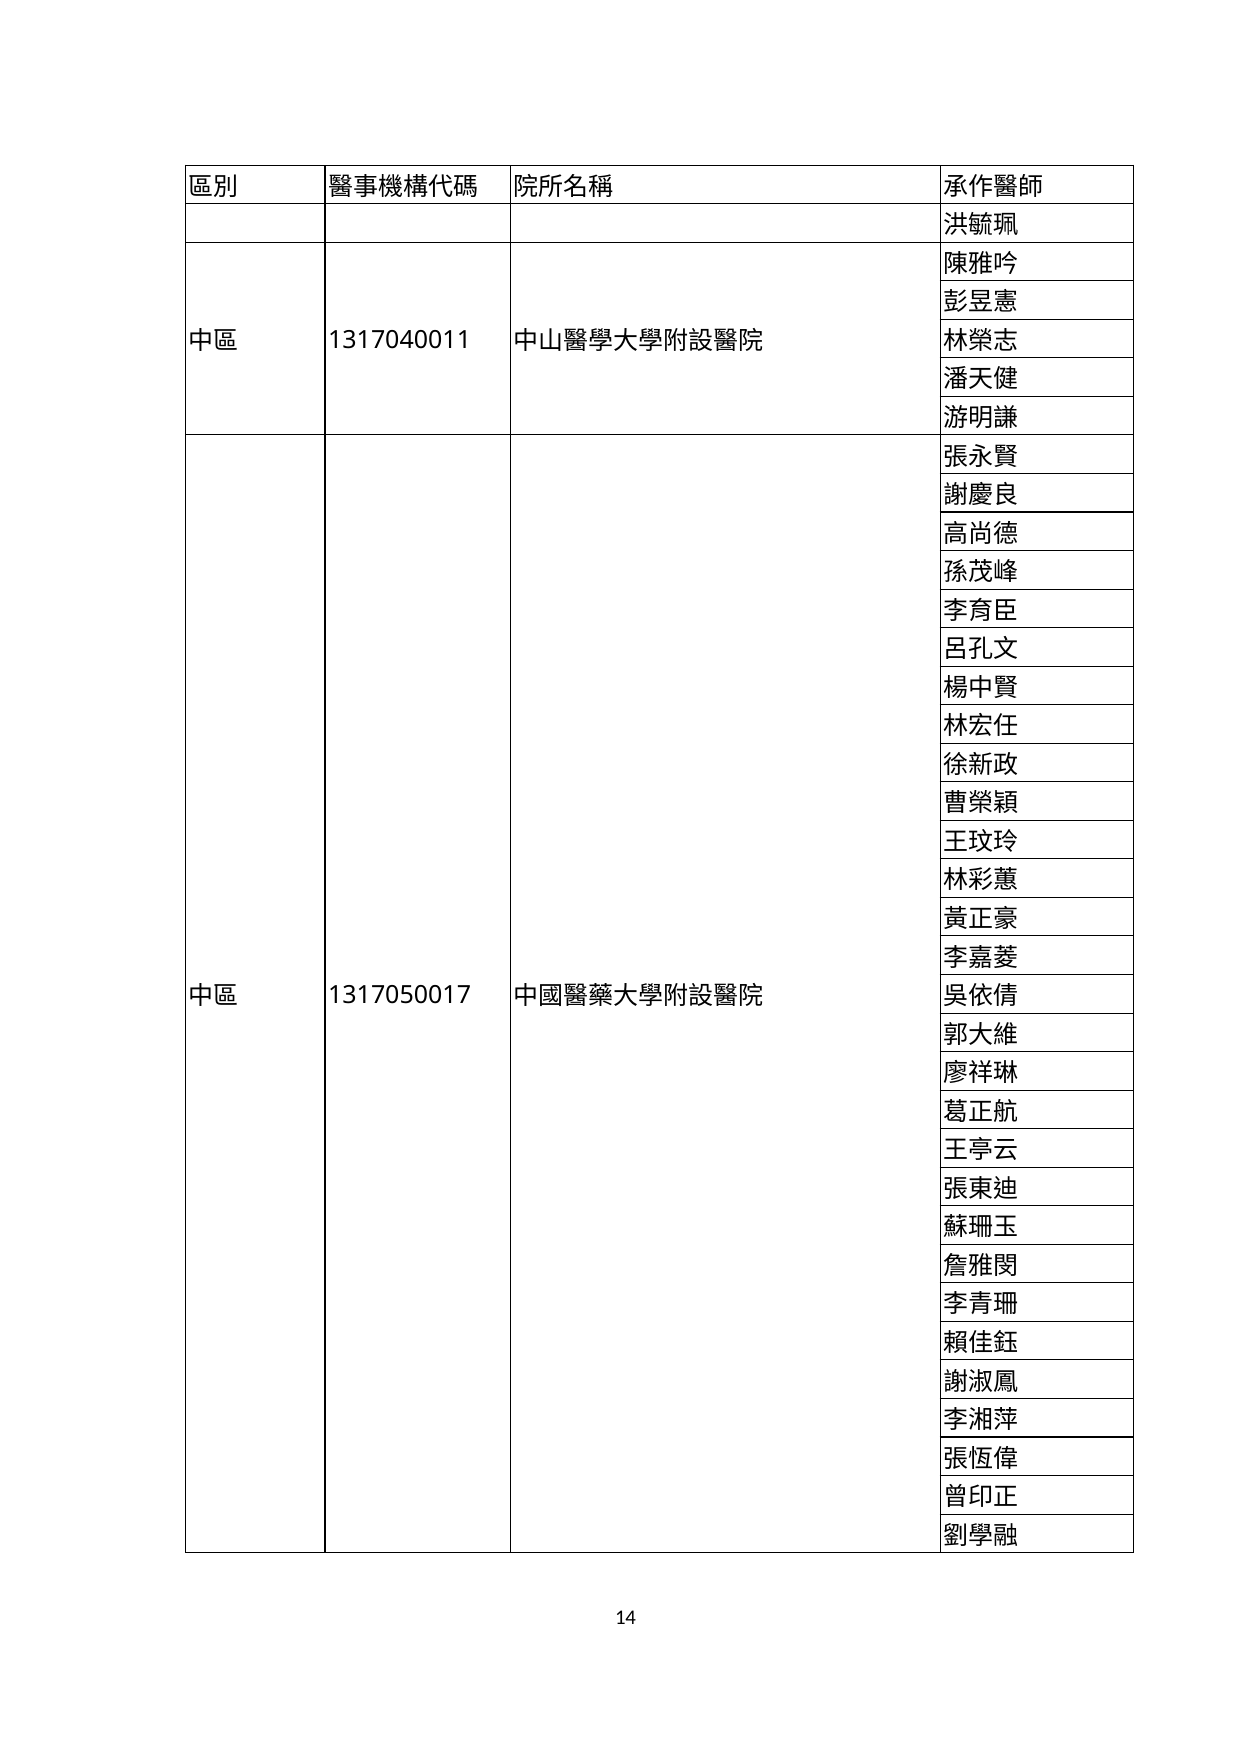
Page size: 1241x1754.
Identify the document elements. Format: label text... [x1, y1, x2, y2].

table_header 承作醫師 [941, 166, 1133, 203]
table_cell 孫茂峰 [941, 551, 1133, 588]
table_cell 潘天健 [941, 358, 1133, 396]
table_cell 張永賢 [941, 435, 1133, 473]
table_cell 廖祥琳 [941, 1052, 1133, 1089]
table_cell 徐新政 [941, 744, 1133, 781]
table_cell 王亭云 [941, 1129, 1133, 1167]
table_cell 劉學融 [941, 1515, 1133, 1552]
table_cell 中區 [186, 435, 324, 1552]
table_cell 曹榮穎 [941, 782, 1133, 820]
table_cell 蘇珊玉 [941, 1206, 1133, 1244]
table_cell 游明謙 [941, 397, 1133, 434]
table_cell 吳依倩 [941, 975, 1133, 1012]
table_cell 謝淑鳳 [941, 1360, 1133, 1398]
table_cell 李嘉菱 [941, 936, 1133, 974]
table_cell 林宏任 [941, 705, 1133, 743]
table_cell [186, 204, 324, 242]
table_header 院所名稱 [511, 166, 940, 203]
table_cell 李青珊 [941, 1283, 1133, 1321]
table_cell 郭大維 [941, 1014, 1133, 1051]
table_cell [326, 204, 510, 242]
table_cell 楊中賢 [941, 667, 1133, 704]
table_cell 張東迪 [941, 1168, 1133, 1205]
table_cell 曾印正 [941, 1476, 1133, 1513]
table_cell 中區 [186, 243, 324, 434]
table_cell 詹雅閔 [941, 1245, 1133, 1282]
table_cell 張恆偉 [941, 1438, 1133, 1475]
table_cell 王玟玲 [941, 821, 1133, 858]
table_cell 葛正航 [941, 1091, 1133, 1128]
table_cell 呂孔文 [941, 628, 1133, 666]
table_cell 1317050017 [326, 435, 510, 1552]
table_cell 黃正豪 [941, 898, 1133, 935]
table_cell 中山醫學大學附設醫院 [511, 243, 940, 434]
table_cell 李湘萍 [941, 1399, 1133, 1436]
table_cell 賴佳鈺 [941, 1322, 1133, 1359]
table_header 醫事機構代碼 [326, 166, 510, 203]
table_cell 陳雅吟 [941, 243, 1133, 280]
table_cell 洪毓珮 [941, 204, 1133, 242]
table_header 區別 [186, 166, 324, 203]
table_cell 彭昱憲 [941, 281, 1133, 319]
table_cell 林榮志 [941, 320, 1133, 357]
table_cell 高尚德 [941, 513, 1133, 550]
table_cell 1317040011 [326, 243, 510, 434]
table_cell [511, 204, 940, 242]
table_cell 中國醫藥大學附設醫院 [511, 435, 940, 1552]
table_cell 林彩蕙 [941, 859, 1133, 897]
table_cell 謝慶良 [941, 474, 1133, 511]
table_cell 李育臣 [941, 590, 1133, 627]
